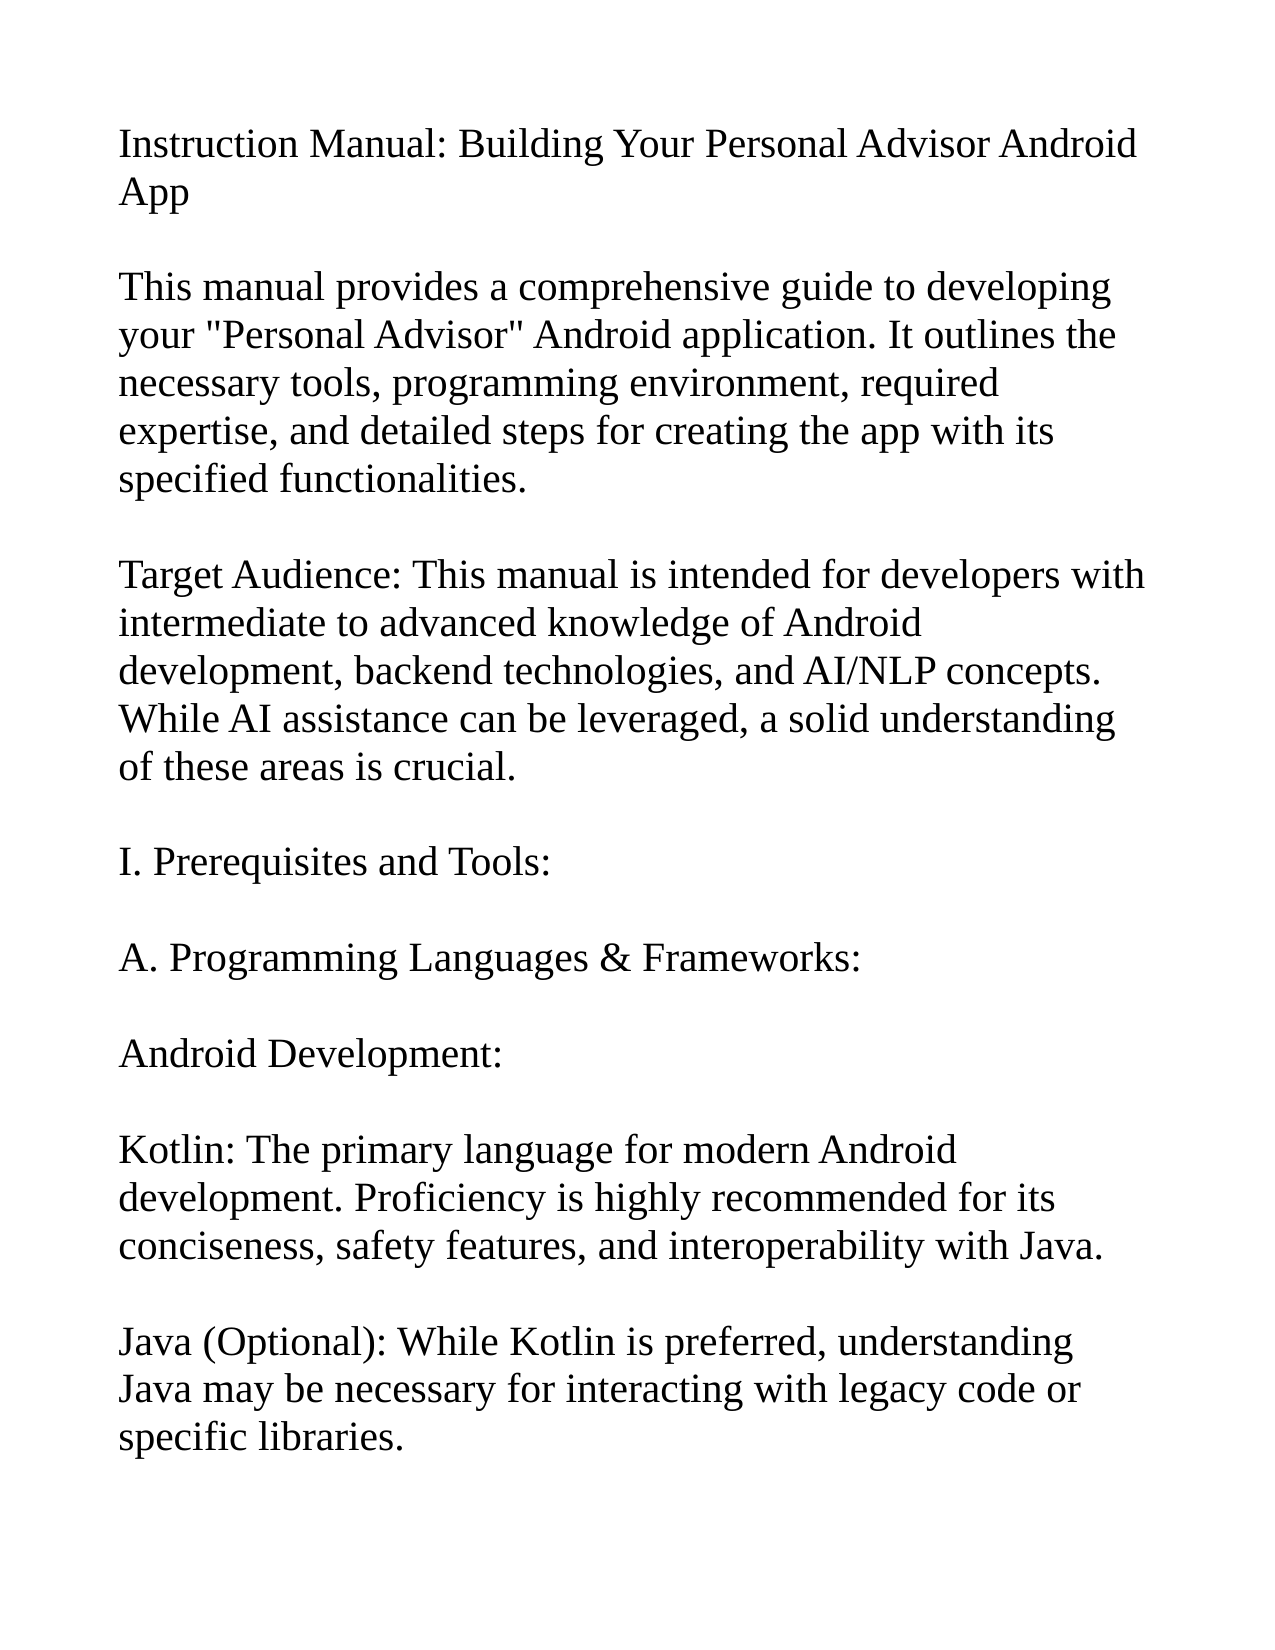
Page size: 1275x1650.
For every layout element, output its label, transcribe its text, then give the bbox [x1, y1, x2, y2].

text I. Prerequisites and Tools: [118, 837, 1157, 885]
text Target Audience: This manual is intended for developers with intermediate to advanced knowledge of Android development, backend technologies, and AI/NLP concepts. While AI assistance can be leveraged, a solid understanding of these areas is crucial. [118, 549, 1157, 789]
text A. Programming Languages & Frameworks: [118, 933, 1157, 981]
text Instruction Manual: Building Your Personal Advisor Android App [118, 118, 1157, 214]
text Kotlin: The primary language for modern Android development. Proficiency is highly recommended for its conciseness, safety features, and interoperability with Java. [118, 1124, 1157, 1268]
text Java (Optional): While Kotlin is preferred, understanding Java may be necessary for interacting with legacy code or specific libraries. [118, 1316, 1157, 1460]
text This manual provides a comprehensive guide to developing your "Personal Advisor" Android application. It outlines the necessary tools, programming environment, required expertise, and detailed steps for creating the app with its specified functionalities. [118, 262, 1157, 501]
text Android Development: [118, 1028, 1157, 1076]
